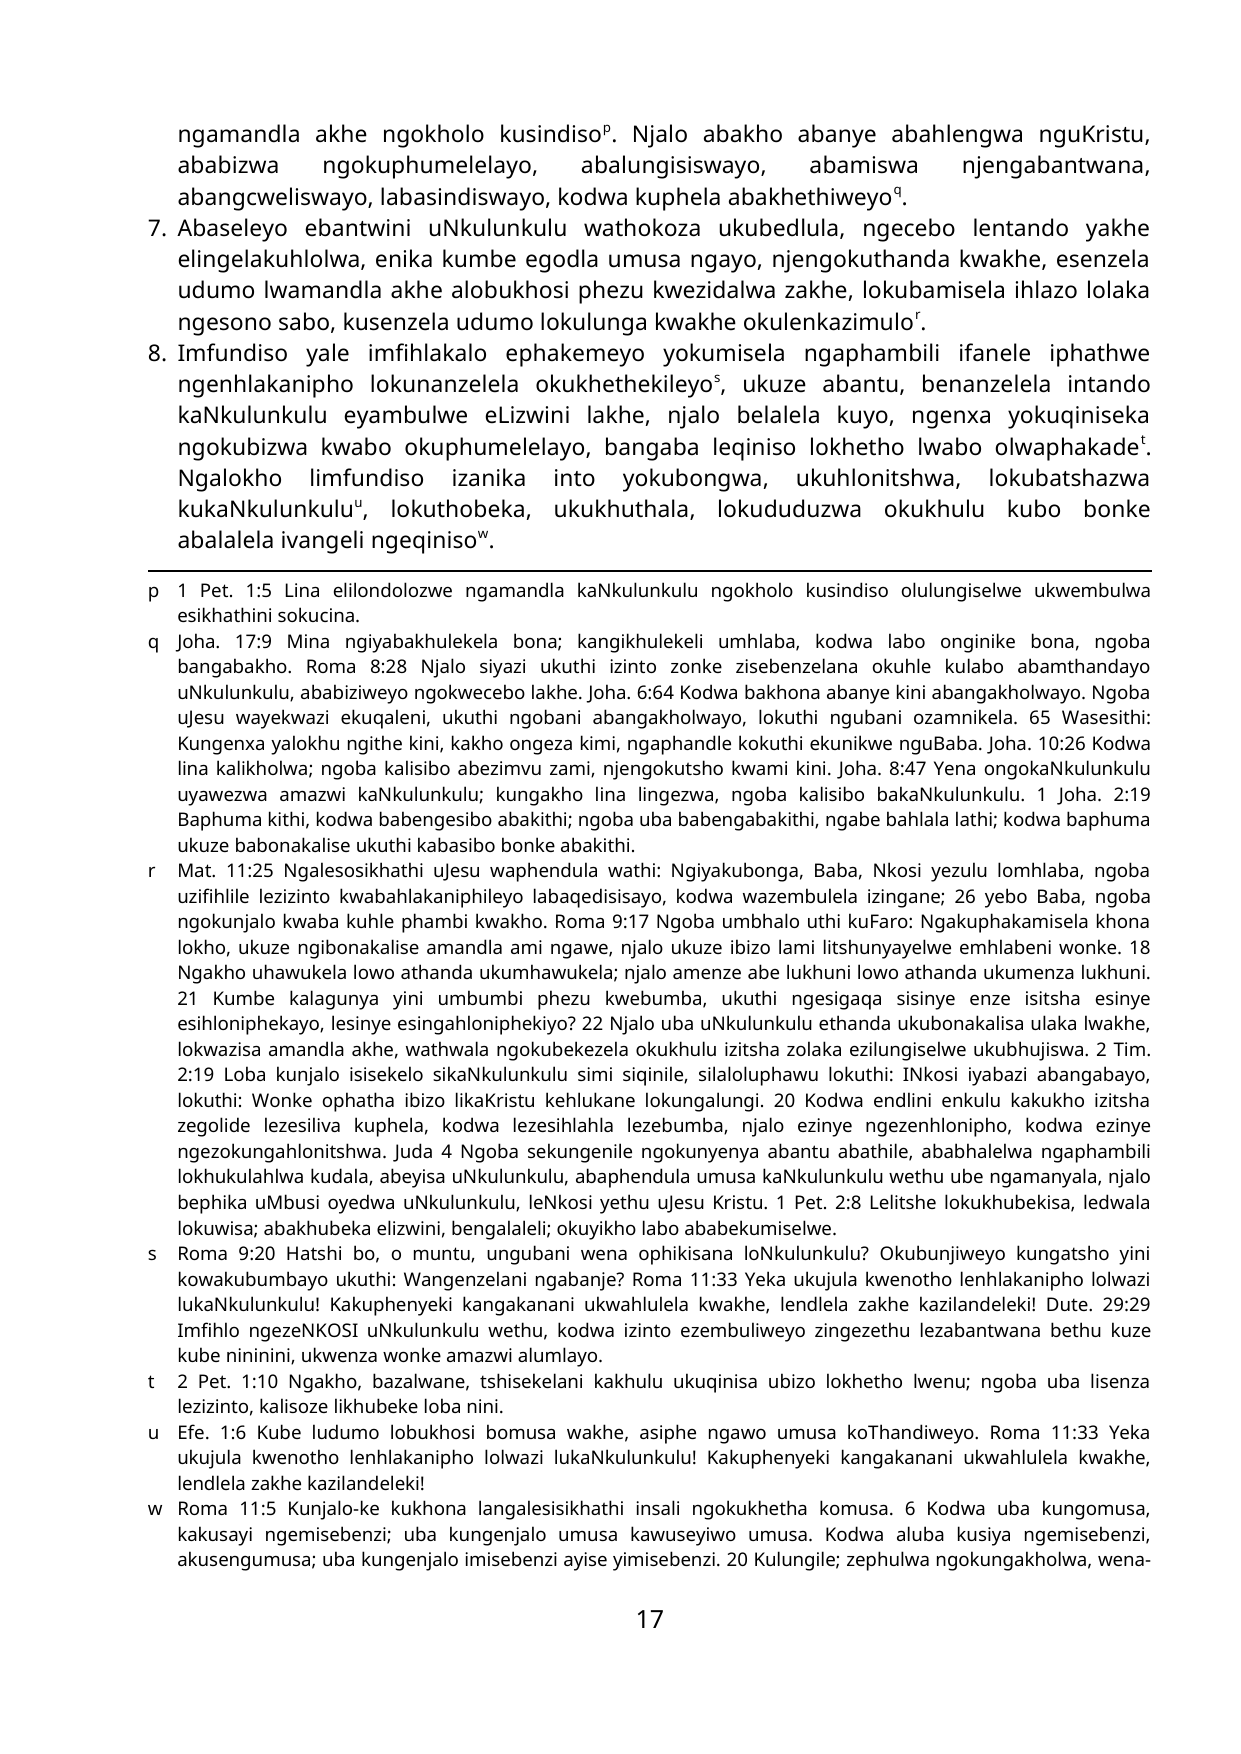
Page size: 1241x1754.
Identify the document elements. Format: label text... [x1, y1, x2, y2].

list Roma 11:5 Kunjalo-ke kukhona langalesisikhathi insali ngokukhetha komusa. 6 Kodwa uba kungomusa, kakusayi ngemisebenzi; uba kungenjalo umusa kawuseyiwo umusa. Kodwa aluba kusiya ngemisebenzi, akusengumusa; uba kungenjalo imisebenzi ayise yimisebenzi. 20 Kulungile; zephulwa ngokungakholwa, wena- [148, 1496, 1152, 1572]
list Roma 9:20 Hatshi bo, o muntu, ungubani wena ophikisana loNkulunkulu? Okubunjiweyo kungatsho yini kowakubumbayo ukuthi: Wangenzelani ngabanje? Roma 11:33 Yeka ukujula kwenotho lenhlakanipho lolwazi lukaNkulunkulu! Kakuphenyeki kangakanani ukwahlulela kwakhe, lendlela zakhe kazilandeleki! Dute. 29:29 Imfihlo ngezeNKOSI uNkulunkulu wethu, kodwa izinto ezembuliweyo zingezethu lezabantwana bethu kuze kube nininini, ukwenza wonke amazwi alumlayo. [148, 1241, 1152, 1368]
list Abaseleyo ebantwini uNkulunkulu wathokoza ukubedlula, ngecebo lentando yakhe elingelakuhlolwa, enika kumbe egodla umusa ngayo, njengokuthanda kwakhe, esenzela udumo lwamandla akhe alobukhosi phezu kwezidalwa zakhe, lokubamisela ihlazo lolaka ngesono sabo, kusenzela udumo lokulunga kwakhe okulenkazimulo. [148, 212, 1152, 337]
list Joha. 17:9 Mina ngiyabakhulekela bona; kangikhulekeli umhlaba, kodwa labo onginike bona, ngoba bangabakho. Roma 8:28 Njalo siyazi ukuthi izinto zonke zisebenzelana okuhle kulabo abamthandayo uNkulunkulu, ababiziweyo ngokwecebo lakhe. Joha. 6:64 Kodwa bakhona abanye kini abangakholwayo. Ngoba uJesu wayekwazi ekuqaleni, ukuthi ngobani abangakholwayo, lokuthi ngubani ozamnikela. 65 Wasesithi: Kungenxa yalokhu ngithe kini, kakho ongeza kimi, ngaphandle kokuthi ekunikwe nguBaba. Joha. 10:26 Kodwa lina kalikholwa; ngoba kalisibo abezimvu zami, njengokutsho kwami kini. Joha. 8:47 Yena ongokaNkulunkulu uyawezwa amazwi kaNkulunkulu; kungakho lina lingezwa, ngoba kalisibo bakaNkulunkulu. 1 Joha. 2:19 Baphuma kithi, kodwa babengesibo abakithi; ngoba uba babengabakithi, ngabe bahlala lathi; kodwa baphuma ukuze babonakalise ukuthi kabasibo bonke abakithi. [148, 628, 1152, 858]
list ngamandla akhe ngokholo kusindiso. Njalo abakho abanye abahlengwa nguKristu, ababizwa ngokuphumelelayo, abalungisiswayo, abamiswa njengabantwana, abangcweliswayo, labasindiswayo, kodwa kuphela abakhethiweyo. [148, 118, 1152, 212]
list Imfundiso yale imfihlakalo ephakemeyo yokumisela ngaphambili ifanele iphathwe ngenhlakanipho lokunanzelela okukhethekileyo, ukuze abantu, benanzelela intando kaNkulunkulu eyambulwe eLizwini lakhe, njalo belalela kuyo, ngenxa yokuqiniseka ngokubizwa kwabo okuphumelelayo, bangaba leqiniso lokhetho lwabo olwaphakade. Ngalokho limfundiso izanika into yokubongwa, ukuhlonitshwa, lokubatshazwa kukaNkulunkulu, lokuthobeka, ukukhuthala, lokududuzwa okukhulu kubo bonke abalalela ivangeli ngeqiniso. [148, 337, 1152, 556]
list 1 Pet. 1:5 Lina elilondolozwe ngamandla kaNkulunkulu ngokholo kusindiso olulungiselwe ukwembulwa esikhathini sokucina. [148, 577, 1152, 628]
list Mat. 11:25 Ngalesosikhathi uJesu waphendula wathi: Ngiyakubonga, Baba, Nkosi yezulu lomhlaba, ngoba uzifihlile lezizinto kwabahlakaniphileyo labaqedisisayo, kodwa wazembulela izingane; 26 yebo Baba, ngoba ngokunjalo kwaba kuhle phambi kwakho. Roma 9:17 Ngoba umbhalo uthi kuFaro: Ngakuphakamisela khona lokho, ukuze ngibonakalise amandla ami ngawe, njalo ukuze ibizo lami litshunyayelwe emhlabeni wonke. 18 Ngakho uhawukela lowo athanda ukumhawukela; njalo amenze abe lukhuni lowo athanda ukumenza lukhuni. 21 Kumbe kalagunya yini umbumbi phezu kwebumba, ukuthi ngesigaqa sisinye enze isitsha esinye esihloniphekayo, lesinye esingahloniphekiyo? 22 Njalo uba uNkulunkulu ethanda ukubonakalisa ulaka lwakhe, lokwazisa amandla akhe, wathwala ngokubekezela okukhulu izitsha zolaka ezilungiselwe ukubhujiswa. 2 Tim. 2:19 Loba kunjalo isisekelo sikaNkulunkulu simi siqinile, silaloluphawu lokuthi: INkosi iyabazi abangabayo, lokuthi: Wonke ophatha ibizo likaKristu kehlukane lokungalungi. 20 Kodwa endlini enkulu kakukho izitsha zegolide lezesiliva kuphela, kodwa lezesihlahla lezebumba, njalo ezinye ngezenhlonipho, kodwa ezinye ngezokungahlonitshwa. Juda 4 Ngoba sekungenile ngokunyenya abantu abathile, ababhalelwa ngaphambili lokhukulahlwa kudala, abeyisa uNkulunkulu, abaphendula umusa kaNkulunkulu wethu ube ngamanyala, njalo bephika uMbusi oyedwa uNkulunkulu, leNkosi yethu uJesu Kristu. 1 Pet. 2:8 Lelitshe lokukhubekisa, ledwala lokuwisa; abakhubeka elizwini, bengalaleli; okuyikho labo ababekumiselwe. [148, 858, 1152, 1241]
list 2 Pet. 1:10 Ngakho, bazalwane, tshisekelani kakhulu ukuqinisa ubizo lokhetho lwenu; ngoba uba lisenza lezizinto, kalisoze likhubeke loba nini. [148, 1368, 1152, 1419]
list Efe. 1:6 Kube ludumo lobukhosi bomusa wakhe, asiphe ngawo umusa koThandiweyo. Roma 11:33 Yeka ukujula kwenotho lenhlakanipho lolwazi lukaNkulunkulu! Kakuphenyeki kangakanani ukwahlulela kwakhe, lendlela zakhe kazilandeleki! [148, 1419, 1152, 1496]
